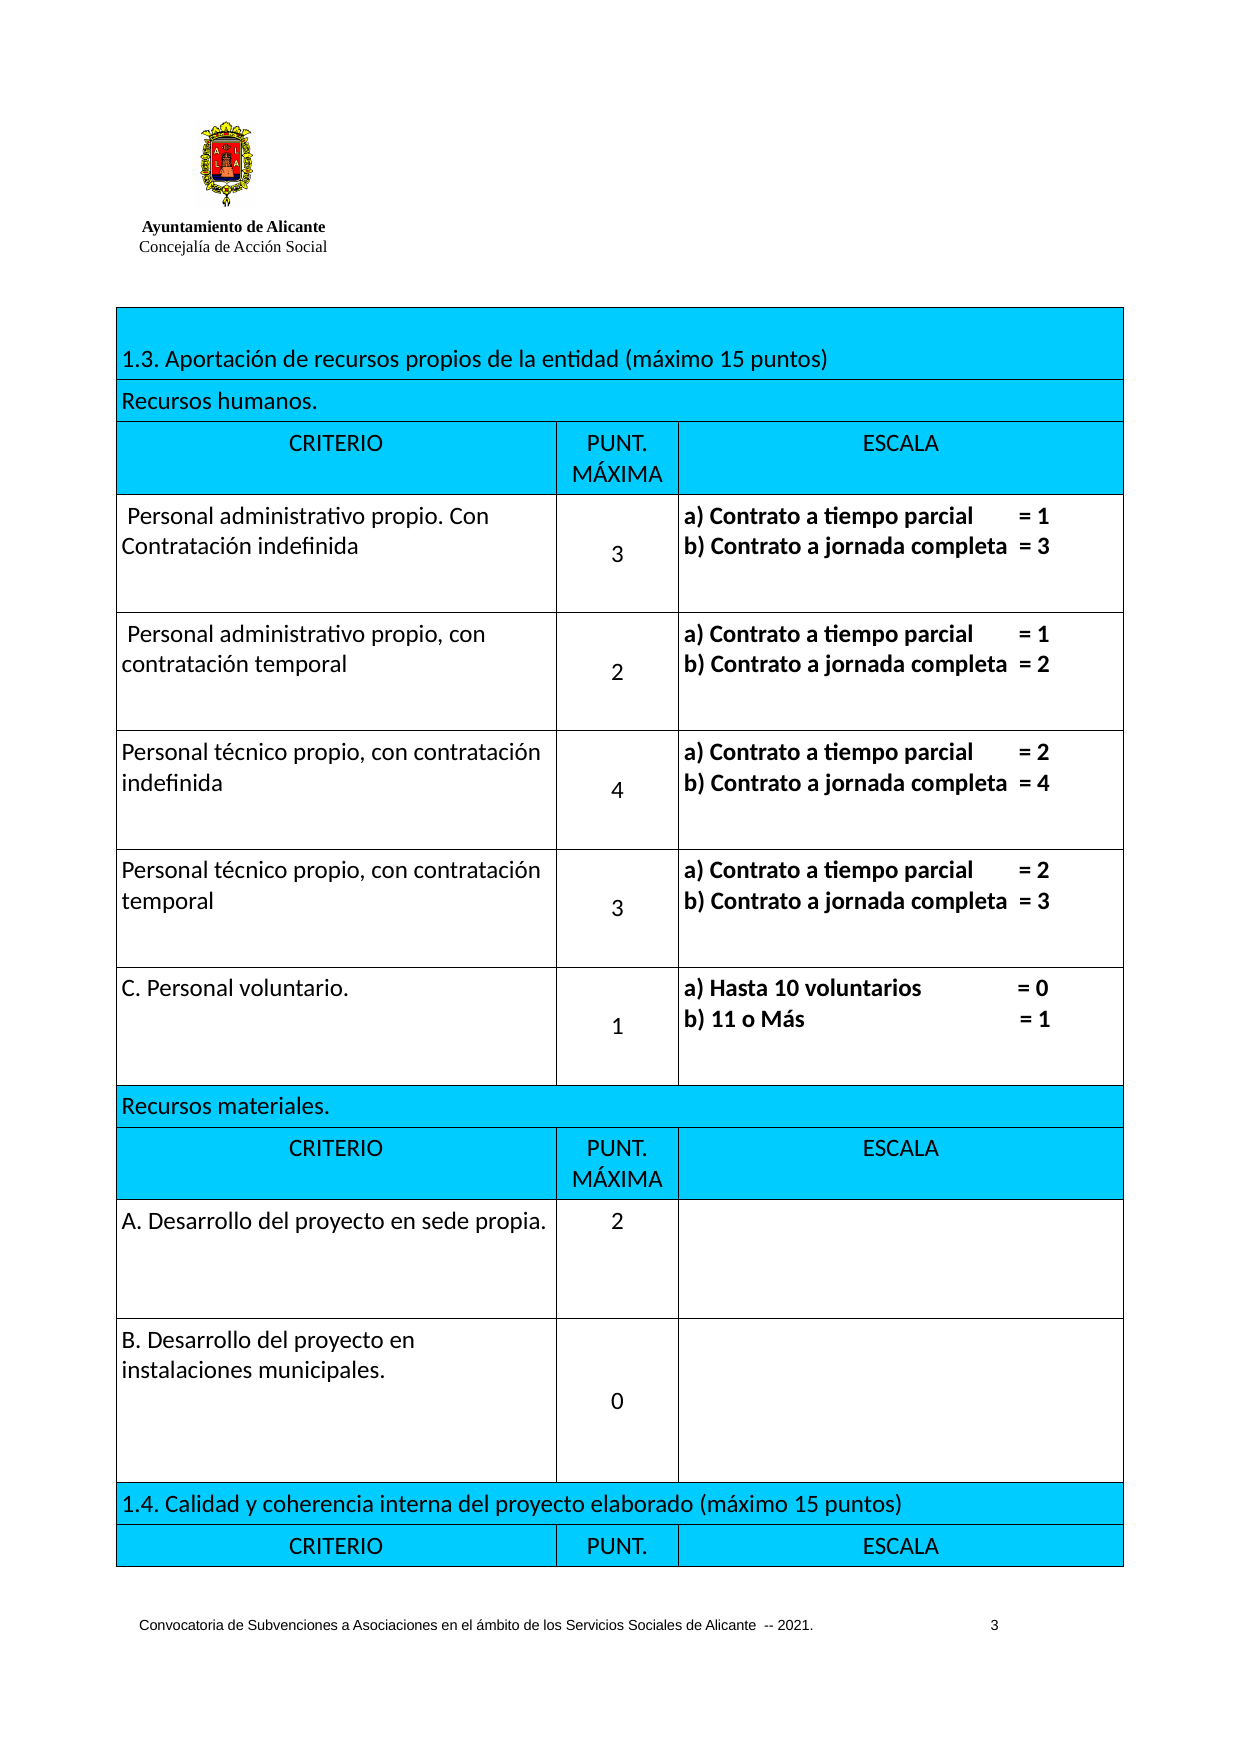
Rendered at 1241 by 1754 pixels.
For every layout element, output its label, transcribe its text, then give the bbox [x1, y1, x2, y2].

table_cell 4 [557, 731, 678, 848]
table_cell ESCALA [679, 1128, 1123, 1199]
table_cell 1.4. Calidad y coherencia interna del proyecto elaborado (máximo 15 puntos) [117, 1483, 1123, 1524]
table_cell 3 [557, 495, 678, 612]
table_cell B. Desarrollo del proyecto en instalaciones municipales. [117, 1319, 556, 1482]
table_cell PUNT. MÁXIMA [557, 422, 678, 494]
table_cell ESCALA [679, 422, 1123, 494]
table_cell 1.3. Aportación de recursos propios de la entidad (máximo 15 puntos) [117, 308, 1123, 379]
table_cell a) Contrato a tiempo parcial = 2 b) Contrato a jornada completa = 4 [679, 731, 1123, 848]
table_cell CRITERIO [117, 422, 556, 494]
table_cell Recursos materiales. [117, 1086, 1123, 1127]
table_cell a) Hasta 10 voluntarios = 0 b) 11 o Más = 1 [679, 968, 1123, 1085]
table_cell [679, 1200, 1123, 1318]
table_cell C. Personal voluntario. [117, 968, 556, 1085]
table_cell PUNT. MÁXIMA [557, 1128, 678, 1199]
table_cell 2 [557, 1200, 678, 1318]
table_cell Personal técnico propio, con contratación temporal [117, 850, 556, 967]
table_cell 3 [557, 850, 678, 967]
table_cell a) Contrato a tiempo parcial = 1 b) Contrato a jornada completa = 3 [679, 495, 1123, 612]
table_cell a) Contrato a tiempo parcial = 2 b) Contrato a jornada completa = 3 [679, 850, 1123, 967]
table_cell PUNT. [557, 1525, 678, 1566]
table_cell Recursos humanos. [117, 380, 1123, 421]
table_cell 0 [557, 1319, 678, 1482]
table_cell Personal técnico propio, con contratación indefinida [117, 731, 556, 848]
table_cell 1 [557, 968, 678, 1085]
table_cell 2 [557, 613, 678, 730]
table_cell CRITERIO [117, 1128, 556, 1199]
table_cell a) Contrato a tiempo parcial = 1 b) Contrato a jornada completa = 2 [679, 613, 1123, 730]
table_cell CRITERIO [117, 1525, 556, 1566]
table_cell Personal administrativo propio. Con Contratación indefinida [117, 495, 556, 612]
table_cell [679, 1319, 1123, 1482]
table_cell A. Desarrollo del proyecto en sede propia. [117, 1200, 556, 1318]
table_cell ESCALA [679, 1525, 1123, 1566]
table_cell Personal administrativo propio, con contratación temporal [117, 613, 556, 730]
